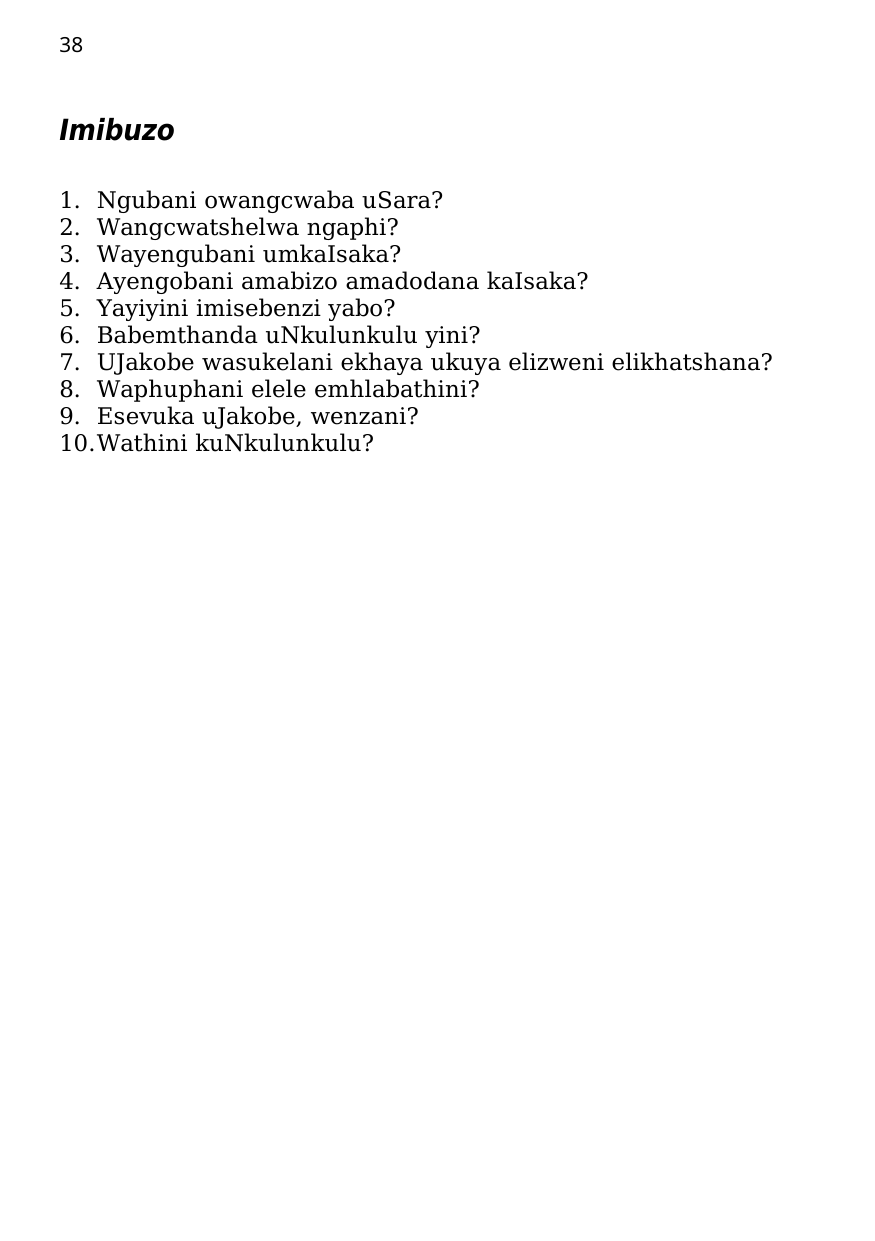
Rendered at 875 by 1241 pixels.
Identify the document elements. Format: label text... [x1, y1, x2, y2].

list Babemthanda uNkulunkulu yini? [59, 322, 791, 349]
list Wangcwatshelwa ngaphi? [59, 214, 791, 241]
list Ayengobani amabizo amadodana kaIsaka? [59, 268, 791, 295]
list Wathini kuNkulunkulu? [59, 430, 791, 457]
list Yayiyini imisebenzi yabo? [59, 295, 791, 322]
list Wayengubani umkaIsaka? [59, 241, 791, 268]
list UJakobe wasukelani ekhaya ukuya elizweni elikhatshana? [59, 349, 791, 376]
list Ngubani owangcwaba uSara? [59, 187, 791, 214]
subtitle Imibuzo [59, 113, 791, 147]
list Esevuka uJakobe, wenzani? [59, 403, 791, 430]
list Waphuphani elele emhlabathini? [59, 376, 791, 403]
